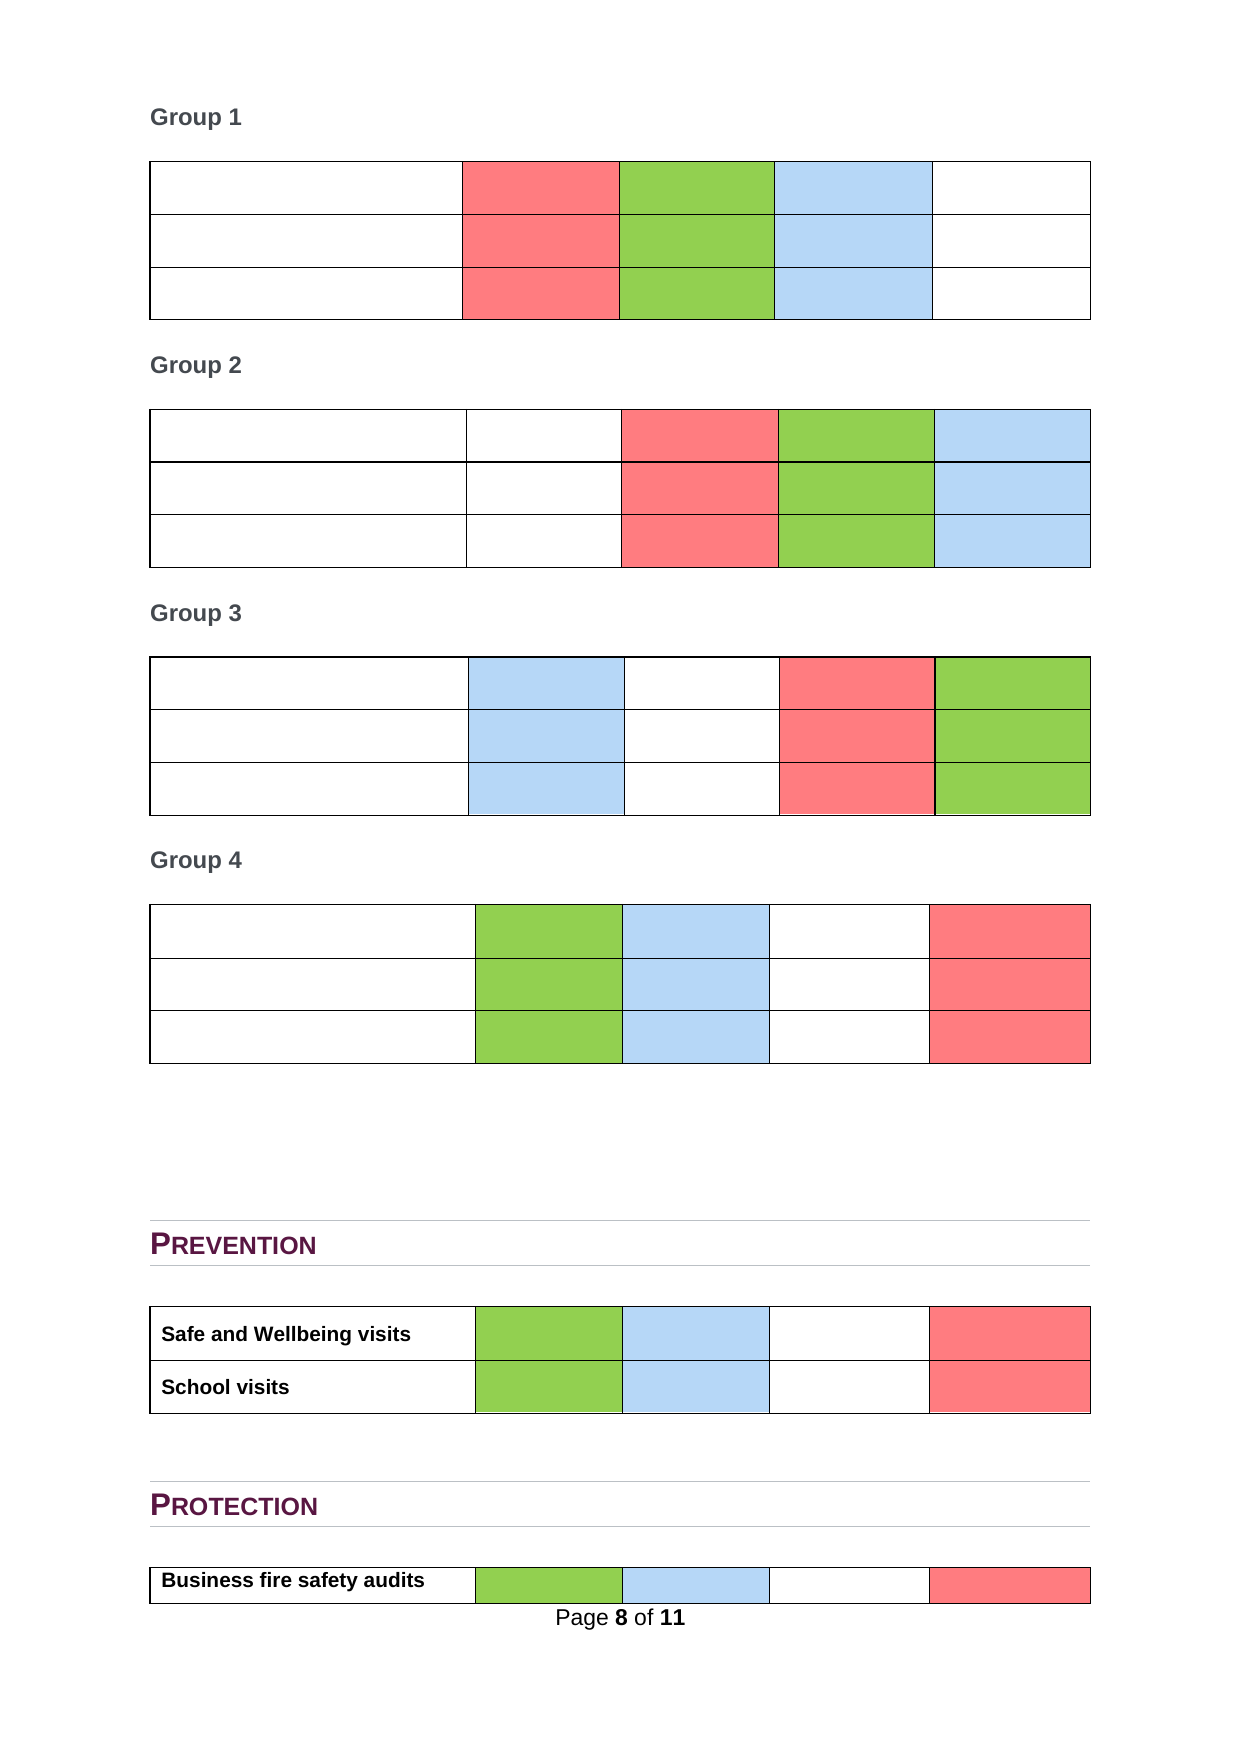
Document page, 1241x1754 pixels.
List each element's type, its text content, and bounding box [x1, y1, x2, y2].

table_header [770, 1307, 929, 1360]
table_cell [476, 1011, 622, 1063]
table_cell [779, 463, 934, 514]
table_header [930, 1568, 1090, 1603]
table_cell [151, 215, 462, 267]
table_cell School visits [151, 1361, 475, 1412]
table_cell [930, 959, 1090, 1010]
table_cell [151, 959, 475, 1010]
subtitle Prevention [150, 1221, 1090, 1265]
table_header [623, 1568, 769, 1603]
table_header [469, 658, 624, 709]
table_cell [779, 515, 934, 567]
table_cell [623, 959, 769, 1010]
subtitle Protection [150, 1482, 1090, 1526]
table_header [935, 410, 1090, 461]
table_cell [933, 215, 1090, 267]
table_cell [622, 515, 778, 567]
table_header [476, 1568, 622, 1603]
table_cell [151, 268, 462, 319]
table_header [151, 658, 468, 709]
table_cell [780, 763, 934, 814]
table_header [151, 162, 462, 214]
table_cell [780, 710, 934, 762]
table_cell [935, 463, 1090, 514]
table_cell [625, 710, 779, 762]
table_cell [467, 463, 621, 514]
table_header [775, 162, 932, 214]
table_cell [151, 763, 468, 814]
table_cell [151, 1011, 475, 1063]
table_cell [469, 763, 624, 814]
table_header [463, 162, 619, 214]
table_header [151, 410, 466, 461]
table_cell [620, 215, 774, 267]
table_cell [933, 268, 1090, 319]
table_cell [463, 215, 619, 267]
table_cell [936, 763, 1090, 814]
table_cell [151, 463, 466, 514]
table_header Safe and Wellbeing visits [151, 1307, 475, 1360]
table_header [151, 905, 475, 958]
table_header [476, 1307, 622, 1360]
table_cell [463, 268, 619, 319]
table_cell [770, 1361, 929, 1412]
table_header [770, 1568, 929, 1603]
table_header [770, 905, 929, 958]
table_cell [476, 959, 622, 1010]
table_cell [622, 463, 778, 514]
table_cell [625, 763, 779, 814]
table_header [467, 410, 621, 461]
table_header [623, 905, 769, 958]
table_header [936, 658, 1090, 709]
table_cell [469, 710, 624, 762]
text Group 3 [150, 598, 1090, 626]
text Group 1 [150, 103, 1090, 131]
table_header [780, 658, 934, 709]
table_header [622, 410, 778, 461]
table_cell [623, 1011, 769, 1063]
table_cell [151, 515, 466, 567]
text Group 2 [150, 351, 1090, 378]
table_cell [930, 1361, 1090, 1412]
table_header [930, 1307, 1090, 1360]
table_cell [770, 1011, 929, 1063]
table_header [476, 905, 622, 958]
table_cell [623, 1361, 769, 1412]
table_cell [467, 515, 621, 567]
table_cell [775, 215, 932, 267]
table_header [779, 410, 934, 461]
text Group 4 [150, 846, 1090, 874]
table_cell [930, 1011, 1090, 1063]
table_header [933, 162, 1090, 214]
table_cell [476, 1361, 622, 1412]
table_cell [620, 268, 774, 319]
table_header Business fire safety audits [151, 1568, 475, 1603]
table_cell [775, 268, 932, 319]
table_header [930, 905, 1090, 958]
table_cell [151, 710, 468, 762]
table_cell [936, 710, 1090, 762]
table_header [625, 658, 779, 709]
table_header [623, 1307, 769, 1360]
table_cell [770, 959, 929, 1010]
table_header [620, 162, 774, 214]
table_cell [935, 515, 1090, 567]
